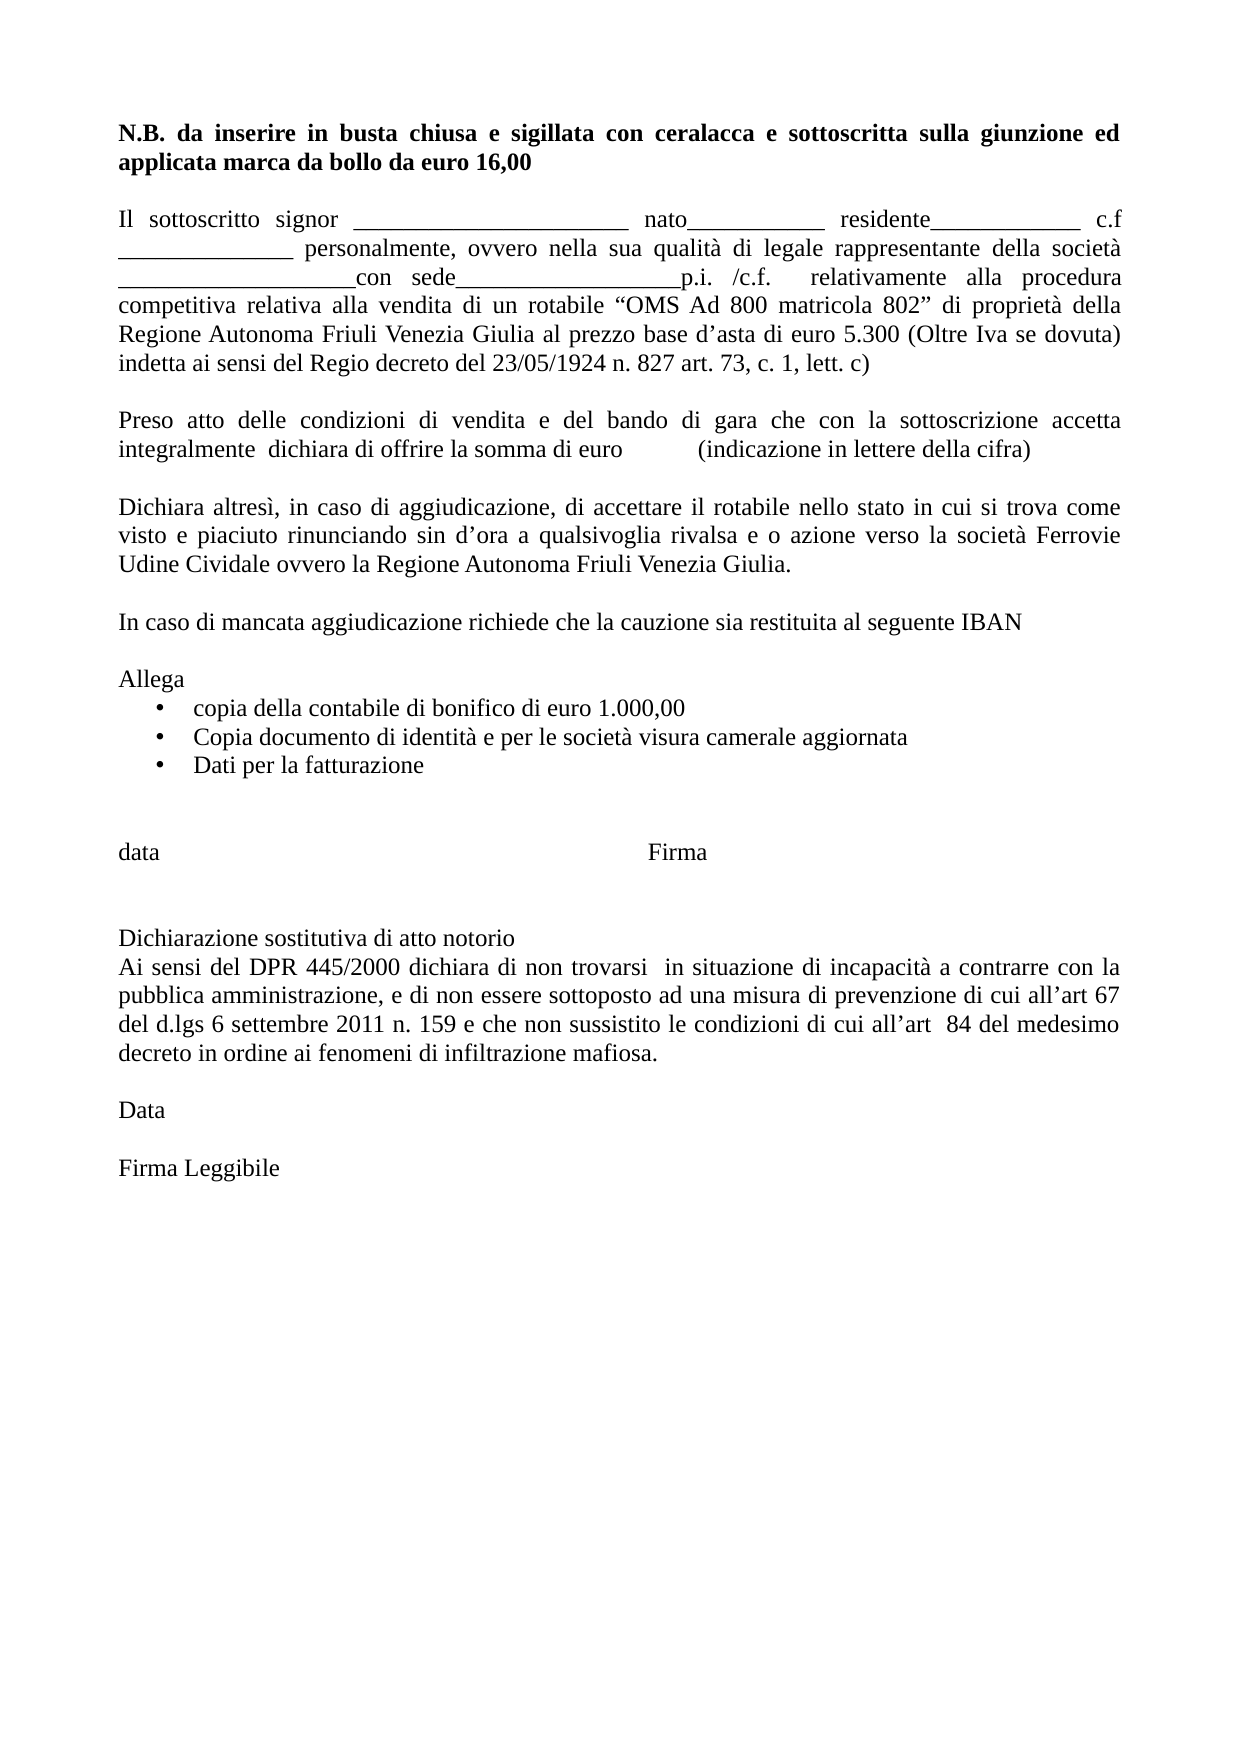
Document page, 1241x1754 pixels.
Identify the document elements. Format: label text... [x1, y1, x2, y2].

text Dichiara altresì, in caso di aggiudicazione, di accettare il rotabile nello stato in cui si trova come visto e piaciuto rinunciando sin d’ora a qualsivoglia rivalsa e o azione verso la società Ferrovie Udine Cividale ovvero la Regione Autonoma Friuli Venezia Giulia. [118, 492, 1122, 578]
list copia della contabile di bonifico di euro 1.000,00 [156, 693, 1122, 722]
text N.B. da inserire in busta chiusa e sigillata con ceralacca e sottoscritta sulla giunzione ed applicata marca da bollo da euro 16,00 [118, 118, 1122, 176]
text Firma Leggibile [118, 1153, 1122, 1182]
text Allega [118, 664, 1122, 693]
text Preso atto delle condizioni di vendita e del bando di gara che con la sottoscrizione accetta integralmente dichiara di offrire la somma di euro (indicazione in lettere della cifra) [118, 406, 1122, 463]
text Ai sensi del DPR 445/2000 dichiara di non trovarsi in situazione di incapacità a contrarre con la pubblica amministrazione, e di non essere sottoposto ad una misura di prevenzione di cui all’art 67 del d.lgs 6 settembre 2011 n. 159 e che non sussistito le condizioni di cui all’art 84 del medesimo decreto in ordine ai fenomeni di infiltrazione mafiosa. [118, 952, 1122, 1067]
text Il sottoscritto signor ______________________ nato___________ residente____________ c.f ______________ personalmente, ovvero nella sua qualità di legale rappresentante della società ___________________con sede__________________p.i. /c.f. relativamente alla procedura competitiva relativa alla vendita di un rotabile “OMS Ad 800 matricola 802” di proprietà della Regione Autonoma Friuli Venezia Giulia al prezzo base d’asta di euro 5.300 (Oltre Iva se dovuta) indetta ai sensi del Regio decreto del 23/05/1924 n. 827 art. 73, c. 1, lett. c) [118, 204, 1122, 377]
text Dichiarazione sostitutiva di atto notorio [118, 923, 1122, 952]
text data Firma [118, 837, 1122, 866]
text Data [118, 1096, 1122, 1124]
list Dati per la fatturazione [156, 751, 1122, 779]
text In caso di mancata aggiudicazione richiede che la cauzione sia restituita al seguente IBAN [118, 607, 1122, 636]
list Copia documento di identità e per le società visura camerale aggiornata [156, 722, 1122, 751]
